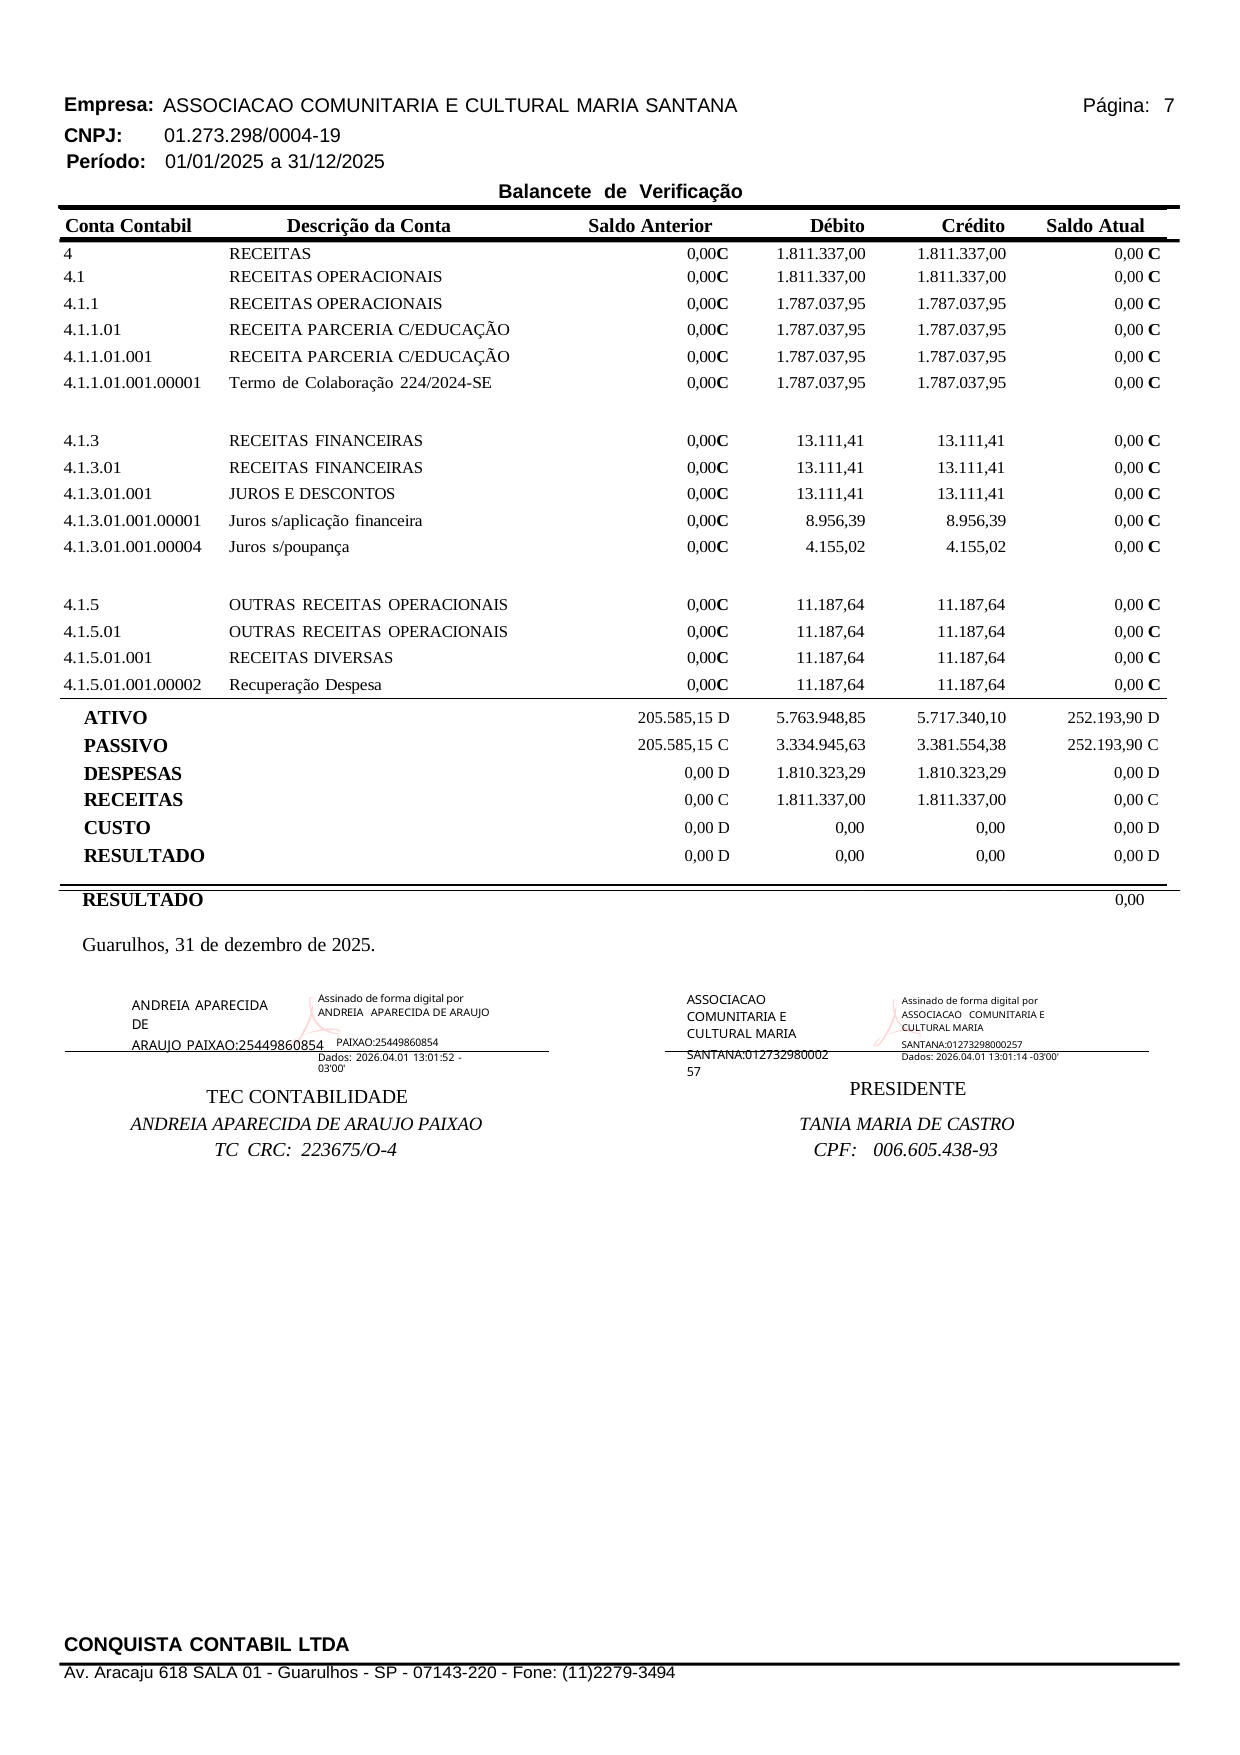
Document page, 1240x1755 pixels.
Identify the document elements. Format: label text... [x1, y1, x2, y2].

table_cell [222, 886, 551, 890]
table_cell [222, 699, 551, 731]
table_cell [222, 759, 551, 787]
table_cell 0,00 [866, 842, 1006, 884]
table_cell 4.1.3.01.001 [60, 481, 222, 507]
table_cell 0,00 [866, 814, 1006, 842]
table_cell 0,00 C [1006, 290, 1167, 317]
text Período: 01/01/2025 a 31/12/2025 [60, 150, 391, 173]
table_header Conta Contabil [60, 210, 222, 237]
table_cell 0,00C [551, 290, 753, 317]
table_header Saldo Atual [1006, 210, 1167, 237]
table_cell [222, 787, 551, 814]
table_cell 0,00C [551, 671, 753, 698]
table_cell 0,00 D [551, 759, 753, 787]
table_cell 4.155,02 [866, 534, 1006, 576]
table_cell RECEITAS [60, 787, 222, 814]
text Dados: 2026.04.01 13:01:14 -03'00' [901, 1051, 1181, 1064]
subtitle Empresa: ASSOCIACAO COMUNITARIA E CULTURAL MARIA SANTANA Página: 7 [64, 93, 1181, 117]
table_cell 1.810.323,29 [866, 759, 1006, 787]
table_cell 0,00 C [1006, 534, 1167, 576]
table_cell 205.585,15 D [551, 699, 753, 731]
text ANDREIA APARECIDA DE ARAUJO PAIXAO TANIA MARIA DE CASTRO [130, 1113, 1181, 1134]
table_cell 1.787.037,95 [753, 290, 866, 317]
table_cell 0,00 C [1006, 481, 1167, 507]
table_cell 8.956,39 [753, 507, 866, 534]
table_header Descrição da Conta [222, 210, 551, 237]
table_cell 13.111,41 [866, 481, 1006, 507]
table_cell ATIVO [60, 699, 222, 731]
table_cell RECEITA PARCERIA C/EDUCAÇÃO [222, 343, 551, 370]
table_cell [222, 731, 551, 759]
table_cell 11.187,64 [753, 645, 866, 671]
table_cell 0,00C [551, 534, 753, 576]
table_cell Termo de Colaboração 224/2024-SE [222, 370, 551, 412]
table_cell 13.111,41 [866, 454, 1006, 481]
table_cell 11.187,64 [866, 671, 1006, 698]
table_cell RESULTADO [60, 842, 222, 884]
table_cell JUROS E DESCONTOS [222, 481, 551, 507]
table_cell 0,00 C [1006, 370, 1167, 412]
table_cell 4.1 [60, 264, 222, 290]
table_cell DESPESAS [60, 759, 222, 787]
table_cell 0,00 [753, 814, 866, 842]
table_cell 0,00C [551, 243, 753, 263]
table_cell Juros s/aplicação financeira [222, 507, 551, 534]
table_cell 0,00C [551, 317, 753, 343]
table_cell 1.811.337,00 [866, 243, 1006, 263]
table_cell 1.787.037,95 [753, 343, 866, 370]
table_cell 0,00 C [1006, 618, 1167, 645]
table_cell 1.787.037,95 [866, 290, 1006, 317]
table_cell 1.810.323,29 [753, 759, 866, 787]
table_cell 0,00 D [551, 814, 753, 842]
text ANDREIA APARECIDA DE [132, 996, 275, 1033]
text Av. Aracaju 618 SALA 01 - Guarulhos - SP - 07143-220 - Fone: (11)2279-3494 [64, 1662, 1181, 1682]
table_cell 0,00 D [551, 842, 753, 884]
table_cell 4.1.1.01.001.00001 [60, 370, 222, 412]
table_cell 1.787.037,95 [866, 370, 1006, 412]
table_cell 0,00 C [1006, 507, 1167, 534]
table_header Débito [753, 210, 866, 237]
text Assinado de forma digital por ANDREIA APARECIDA DE ARAUJO [318, 991, 493, 1019]
table_cell 252.193,90 C [1006, 731, 1167, 759]
subtitle TEC CONTABILIDADE [206, 1085, 475, 1108]
table_cell 1.787.037,95 [753, 370, 866, 412]
table_cell RECEITAS OPERACIONAIS [222, 290, 551, 317]
subtitle PRESIDENTE [849, 1077, 1181, 1100]
table_cell 1.811.337,00 [866, 787, 1006, 814]
table_cell [866, 891, 1006, 922]
subtitle [687, 1046, 835, 1051]
table_cell RECEITAS [222, 243, 551, 263]
table_cell 1.811.337,00 [753, 264, 866, 290]
table_cell 0,00 [1006, 891, 1167, 922]
table_cell [551, 891, 753, 922]
table_cell 11.187,64 [753, 671, 866, 698]
table_cell [551, 886, 753, 890]
table_cell Juros s/poupança [222, 534, 551, 576]
table_cell [753, 886, 862, 890]
table_cell [1006, 923, 1167, 958]
table_cell 1.787.037,95 [753, 317, 866, 343]
table_cell 0,00C [551, 645, 753, 671]
table_cell Guarulhos, 31 de [60, 923, 222, 958]
table_cell [222, 842, 551, 884]
table_cell 11.187,64 [753, 576, 866, 618]
table_cell 4.1.5.01.001.00002 [60, 671, 222, 698]
table_cell RECEITAS DIVERSAS [222, 645, 551, 671]
table_cell 3.334.945,63 [753, 731, 866, 759]
table_cell [83, 886, 222, 890]
table_cell 8.956,39 [866, 507, 1006, 534]
subtitle SANTANA:01273298000257 [687, 1052, 835, 1080]
text TC CRC: 223675/O-4 CPF: 006.605.438-93 [59, 1138, 1155, 1161]
table_cell 0,00 C [1006, 243, 1167, 263]
table_cell 1.811.337,00 [753, 243, 866, 263]
table_cell 11.187,64 [866, 618, 1006, 645]
table_cell 0,00 C [1006, 671, 1167, 698]
table_cell RESULTADO [60, 891, 222, 922]
table_cell CUSTO [60, 814, 222, 842]
table_cell Recuperação Despesa [222, 671, 551, 698]
table_header Saldo Anterior [551, 210, 753, 237]
table_cell 4.1.3 [60, 412, 222, 454]
table_cell 205.585,15 C [551, 731, 753, 759]
table_cell [866, 886, 1003, 890]
table_cell 0,00 D [1006, 759, 1167, 787]
table_cell 0,00 D [1006, 842, 1167, 884]
table_cell 11.187,64 [866, 645, 1006, 671]
table_cell RECEITAS FINANCEIRAS [222, 454, 551, 481]
table_cell OUTRAS RECEITAS OPERACIONAIS [222, 576, 551, 618]
table_cell 4.1.3.01 [60, 454, 222, 481]
table_cell [551, 923, 753, 958]
table_cell 0,00C [551, 264, 753, 290]
table_cell 0,00C [551, 618, 753, 645]
table_cell 0,00 C [551, 787, 753, 814]
table_cell 1.787.037,95 [866, 343, 1006, 370]
subtitle ASSOCIACAO COMUNITARIA E CULTURAL MARIA [687, 991, 849, 1042]
table_cell 13.111,41 [753, 481, 866, 507]
table_cell RECEITAS OPERACIONAIS [222, 264, 551, 290]
table_cell 4.1.3.01.001.00001 [60, 507, 222, 534]
table_cell 3.381.554,38 [866, 731, 1006, 759]
table_cell 0,00C [551, 412, 753, 454]
table_cell 0,00 C [1006, 576, 1167, 618]
table_cell dezembro de 2025. [222, 923, 551, 958]
table_cell 4.1.1.01.001 [60, 343, 222, 370]
table_cell 0,00C [551, 370, 753, 412]
table_cell [753, 891, 866, 922]
table_cell 4 [60, 243, 222, 263]
table_cell RECEITAS FINANCEIRAS [222, 412, 551, 454]
table_cell [222, 814, 551, 842]
table_cell 0,00C [551, 576, 753, 618]
table_cell 5.717.340,10 [866, 699, 1006, 731]
table_cell 0,00 D [1006, 814, 1167, 842]
table_cell 0,00 C [1006, 454, 1167, 481]
table_cell 0,00C [551, 481, 753, 507]
table_cell 1.811.337,00 [753, 787, 866, 814]
subtitle Balancete de Verificação [60, 180, 1181, 202]
text ARAUJO PAIXAO:25449860854 PAIXAO:25449860854 [169, 1043, 475, 1051]
table_cell 0,00C [551, 507, 753, 534]
table_cell 4.1.3.01.001.00004 [60, 534, 222, 576]
table_cell [866, 923, 1006, 958]
table_cell 0,00C [551, 343, 753, 370]
table_cell 0,00 C [1006, 787, 1167, 814]
table_cell 1.811.337,00 [866, 264, 1006, 290]
table_cell OUTRAS RECEITAS OPERACIONAIS [222, 618, 551, 645]
table_cell 0,00 C [1006, 645, 1167, 671]
table_cell 0,00 C [1006, 412, 1167, 454]
subtitle CONQUISTA CONTABIL LTDA [64, 1633, 1181, 1656]
table_cell 0,00 [753, 842, 866, 884]
text CNPJ: 01.273.298/0004-19 [64, 123, 1181, 146]
table_cell [753, 923, 866, 958]
table_cell PASSIVO [60, 731, 222, 759]
text Dados: 2026.04.01 13:01:52 -03'00' [318, 1052, 475, 1074]
text SANTANA:01273298000257 [901, 1043, 1181, 1050]
table_cell 13.111,41 [866, 412, 1006, 454]
table_cell 4.155,02 [753, 534, 866, 576]
table_cell 0,00C [551, 454, 753, 481]
table_cell 0,00 C [1006, 264, 1167, 290]
table_cell [222, 891, 551, 922]
table_cell 11.187,64 [753, 618, 866, 645]
table_cell 4.1.1 [60, 290, 222, 317]
table_cell 0,00 C [1006, 343, 1167, 370]
table_cell 252.193,90 D [1006, 699, 1167, 731]
table_cell 4.1.5 [60, 576, 222, 618]
table_cell 4.1.1.01 [60, 317, 222, 343]
table_cell 13.111,41 [753, 412, 866, 454]
table_cell 13.111,41 [753, 454, 866, 481]
table_cell 11.187,64 [866, 576, 1006, 618]
table_cell 5.763.948,85 [753, 699, 866, 731]
table_header Crédito [866, 210, 1006, 237]
table_cell [1006, 886, 1167, 890]
table_cell 4.1.5.01 [60, 618, 222, 645]
table_cell RECEITA PARCERIA C/EDUCAÇÃO [222, 317, 551, 343]
table_cell 4.1.5.01.001 [60, 645, 222, 671]
text Assinado de forma digital por ASSOCIACAO COMUNITARIA E CULTURAL MARIA [902, 995, 1081, 1034]
table_cell 0,00 C [1006, 317, 1167, 343]
table_cell 1.787.037,95 [866, 317, 1006, 343]
